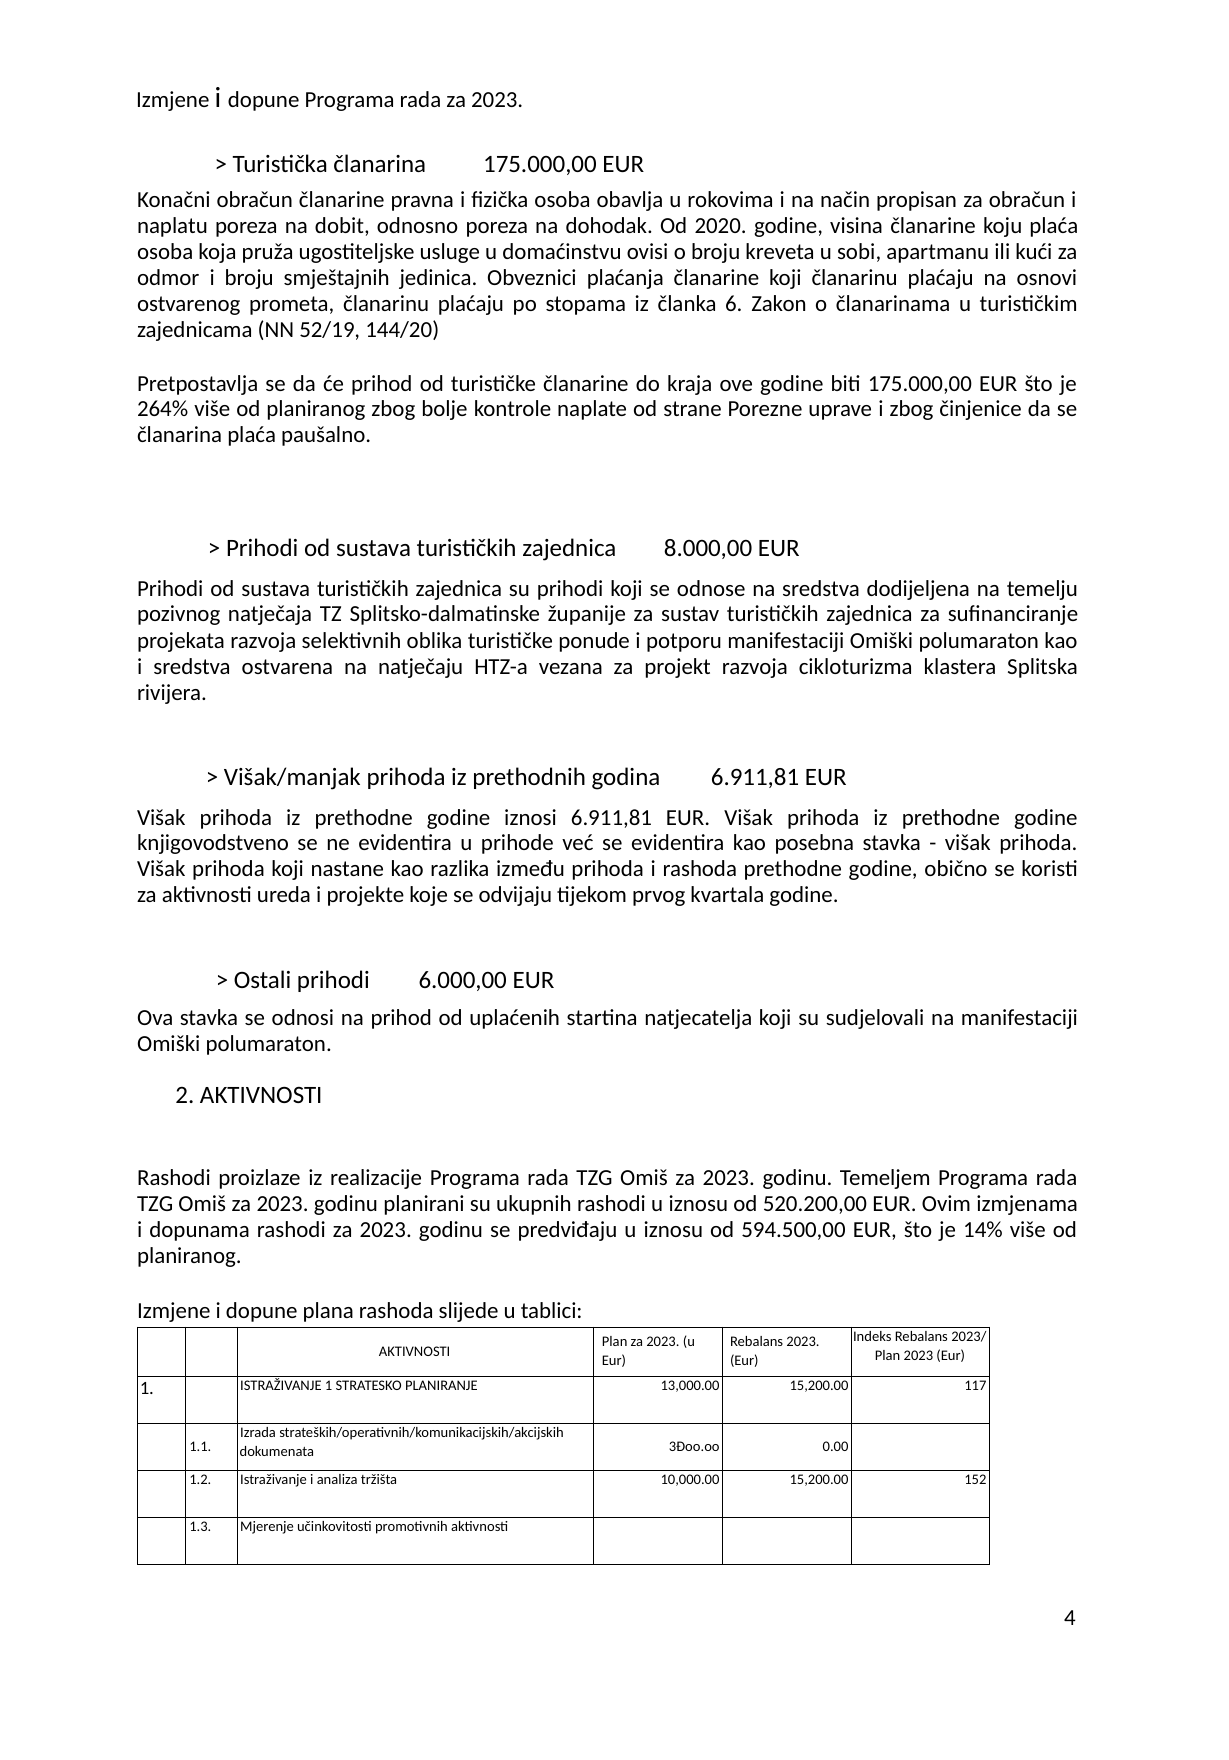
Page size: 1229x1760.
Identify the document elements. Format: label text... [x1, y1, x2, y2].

table_header [186, 1328, 237, 1376]
table_cell 0.00 [723, 1424, 851, 1470]
text Rashodi proizlaze iz realizacije Programa rada TZG Omiš za 2023. godinu. Temeljem Programa rada TZG Omiš za 2023. godinu planirani su ukupnih rashodi u iznosu od 520.200,00 EUR. Ovim izmjenama i dopunama rashodi za 2023. godinu se predviđaju u iznosu od 594.500,00 EUR, što je 14% više od planiranog. [137, 1165, 1079, 1269]
table_header Plan za 2023. (u Eur) [594, 1328, 722, 1376]
table_cell 1.3. [186, 1518, 237, 1564]
table_cell 10,000.00 [594, 1471, 722, 1517]
table_cell [138, 1471, 185, 1517]
text Ova stavka se odnosi na prihod od uplaćenih startina natjecatelja koji su sudjelovali na manifestaciji Omiški polumaraton. [137, 1004, 1079, 1057]
table_cell 1. [138, 1377, 185, 1423]
table_cell [138, 1424, 185, 1470]
table_cell 15,200.00 [723, 1471, 851, 1517]
subtitle > Turistička članarina 175.000,00 EUR [134, 148, 1084, 178]
table_cell 1.2. [186, 1471, 237, 1517]
subtitle > Ostali prihodi 6.000,00 EUR [134, 964, 1084, 994]
table_cell ISTRAŽIVANJE 1 STRATESKO PLANIRANJE [238, 1377, 593, 1423]
table_header Rebalans 2023. (Eur) [723, 1328, 851, 1376]
table_cell 152 [852, 1471, 989, 1517]
table_cell Izrada strateških/operativnih/komunikacijskih/akcijskih dokumenata [238, 1424, 593, 1470]
table_cell [852, 1424, 989, 1470]
text Pretpostavlja se da će prihod od turističke članarine do kraja ove godine biti 175.000,00 EUR što je 264% više od planiranog zbog bolje kontrole naplate od strane Porezne uprave i zbog činjenice da se članarina plaća paušalno. [137, 370, 1079, 448]
table_header [138, 1328, 185, 1376]
text Prihodi od sustava turističkih zajednica su prihodi koji se odnose na sredstva dodijeljena na temelju pozivnog natječaja TZ Splitsko-dalmatinske županije za sustav turističkih zajednica za sufinanciranje projekata razvoja selektivnih oblika turističke ponude i potporu manifestaciji Omiški polumaraton kao i sredstva ostvarena na natječaju HTZ-a vezana za projekt razvoja cikloturizma klastera Splitska rivijera. [137, 575, 1079, 706]
table_cell Mjerenje učinkovitosti promotivnih aktivnosti [238, 1518, 593, 1564]
table_cell 1.1. [186, 1424, 237, 1470]
table_cell [852, 1518, 989, 1564]
table_header Indeks Rebalans 2023/ Plan 2023 (Eur) [852, 1328, 989, 1376]
text Konačni obračun članarine pravna i fizička osoba obavlja u rokovima i na način propisan za obračun i naplatu poreza na dobit, odnosno poreza na dohodak. Od 2020. godine, visina članarine koju plaća osoba koja pruža ugostiteljske usluge u domaćinstvu ovisi o broju kreveta u sobi, apartmanu ili kući za odmor i broju smještajnih jedinica. Obveznici plaćanja članarine koji članarinu plaćaju na osnovi ostvarenog prometa, članarinu plaćaju po stopama iz članka 6. Zakon o članarinama u turističkim zajednicama (NN 52/19, 144/20) [137, 187, 1079, 344]
table_cell [186, 1377, 237, 1423]
text Izmjene i dopune plana rashoda slijede u tablici: [137, 1297, 1079, 1323]
table_cell 3Đoo.oo [594, 1424, 722, 1470]
table_cell [594, 1518, 722, 1564]
table_cell 15,200.00 [723, 1377, 851, 1423]
text Višak prihoda iz prethodne godine iznosi 6.911,81 EUR. Višak prihoda iz prethodne godine knjigovodstveno se ne evidentira u prihode već se evidentira kao posebna stavka - višak prihoda. Višak prihoda koji nastane kao razlika između prihoda i rashoda prethodne godine, obično se koristi za aktivnosti ureda i projekte koje se odvijaju tijekom prvog kvartala godine. [137, 804, 1079, 908]
table_cell 13,000.00 [594, 1377, 722, 1423]
subtitle > Višak/manjak prihoda iz prethodnih godina 6.911,81 EUR [134, 761, 1084, 791]
table_header AKTIVNOSTI [238, 1328, 593, 1376]
table_cell 117 [852, 1377, 989, 1423]
subtitle 2. AKTIVNOSTI [175, 1079, 1084, 1110]
table_cell Istraživanje i analiza tržišta [238, 1471, 593, 1517]
table_cell [723, 1518, 851, 1564]
table_cell [138, 1518, 185, 1564]
subtitle > Prihodi od sustava turističkih zajednica 8.000,00 EUR [134, 532, 1084, 563]
